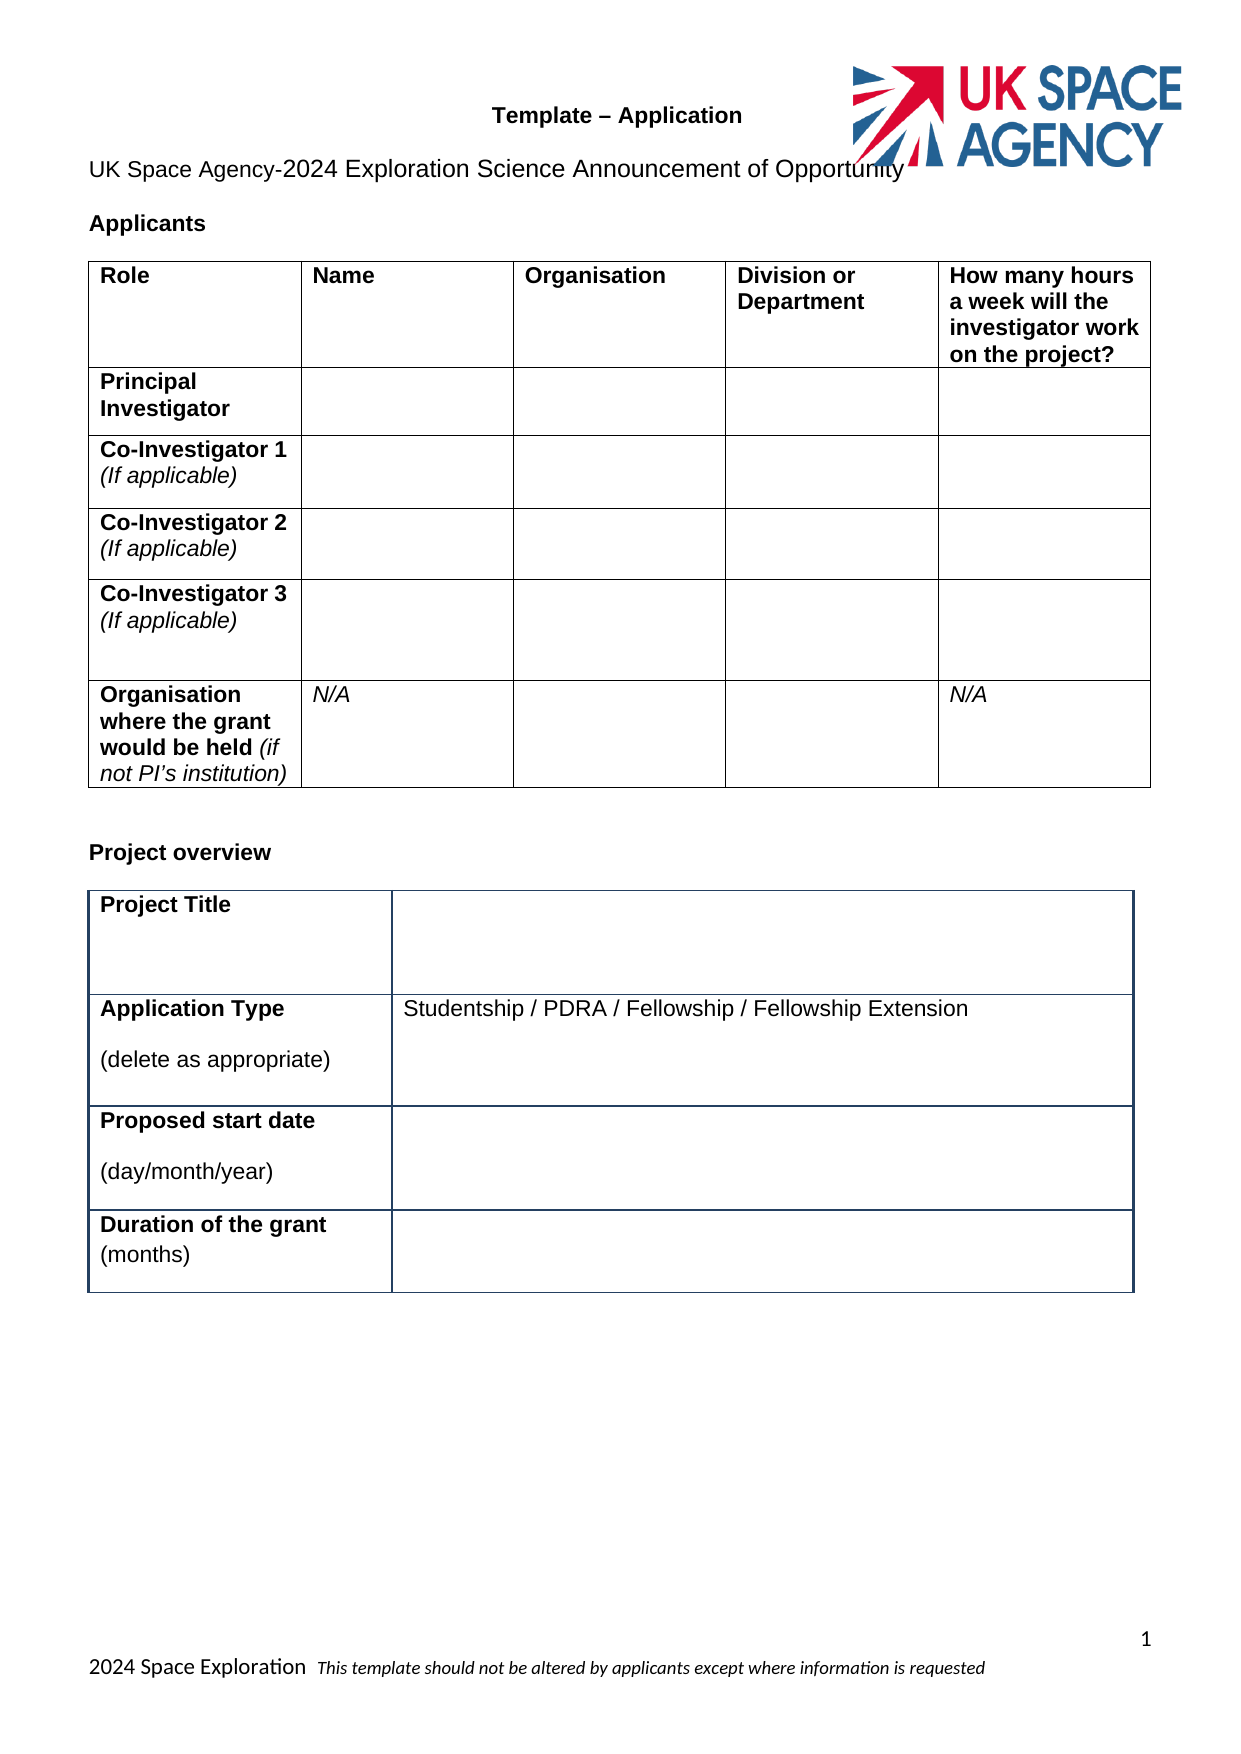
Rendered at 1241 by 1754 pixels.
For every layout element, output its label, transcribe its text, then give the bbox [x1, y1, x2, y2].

table_cell [302, 509, 513, 579]
table_cell [302, 436, 513, 508]
table_cell Co-Investigator 3 (If applicable) [89, 580, 301, 680]
table_header Organisation [514, 262, 725, 367]
table_cell [939, 436, 1150, 508]
table_cell N/A [302, 681, 513, 787]
table_cell Organisation where the grant would be held (if not PI’s institution) [89, 681, 301, 787]
text Project overview [89, 839, 1152, 865]
table_header Project Title [90, 891, 391, 993]
table_cell [302, 580, 513, 680]
table_cell [939, 580, 1150, 680]
table_cell Co-Investigator 1 (If applicable) [89, 436, 301, 508]
table_cell [302, 368, 513, 435]
table_cell [514, 368, 725, 435]
table_cell Principal Investigator [89, 368, 301, 435]
table_cell [726, 436, 938, 508]
table_header [393, 891, 1132, 993]
table_cell [514, 509, 725, 579]
table_cell Co-Investigator 2 (If applicable) [89, 509, 301, 579]
table_cell Studentship / PDRA / Fellowship / Fellowship Extension [393, 995, 1132, 1105]
table_cell [726, 681, 938, 787]
table_cell [939, 368, 1150, 435]
table_header Role [89, 262, 301, 367]
table_cell [726, 580, 938, 680]
table_cell [393, 1107, 1132, 1209]
table_cell [393, 1211, 1132, 1292]
table_cell [514, 681, 725, 787]
table_cell [726, 509, 938, 579]
table_cell N/A [939, 681, 1150, 787]
table_cell [514, 436, 725, 508]
table_cell [514, 580, 725, 680]
text Applicants [89, 209, 1152, 236]
table_header Name [302, 262, 513, 367]
table_cell [939, 509, 1150, 579]
table_cell Proposed start date (day/month/year) [90, 1107, 391, 1209]
table_cell Duration of the grant (months) [90, 1211, 391, 1292]
table_cell [726, 368, 938, 435]
table_header Division or Department [726, 262, 938, 367]
table_cell Application Type (delete as appropriate) [90, 995, 391, 1105]
table_header How many hours a week will the investigator work on the project? [939, 262, 1150, 367]
